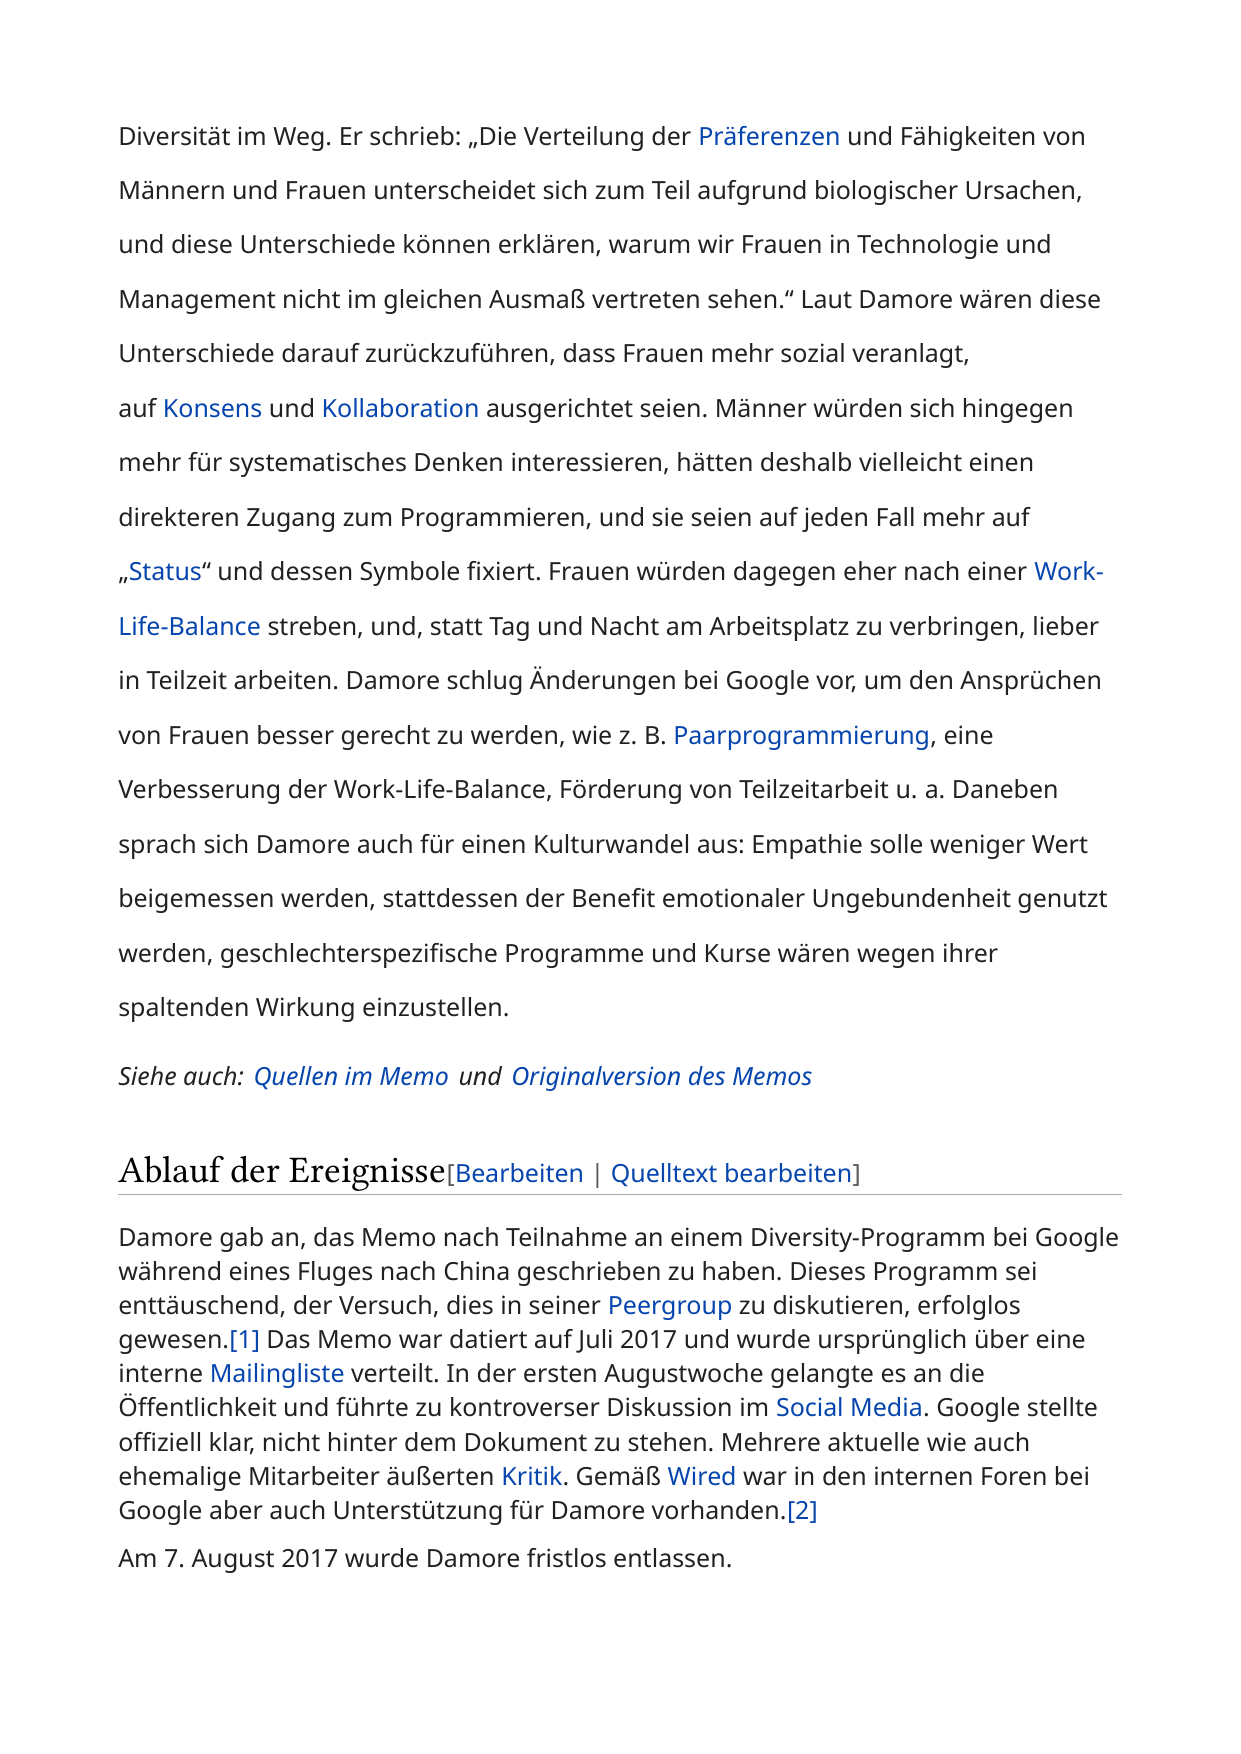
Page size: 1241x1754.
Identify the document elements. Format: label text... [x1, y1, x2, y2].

text Siehe auch: Quellen im Memo und Originalversion des Memos [118, 1059, 1122, 1093]
subtitle Ablauf der Ereignisse[Bearbeiten | Quelltext bearbeiten] [118, 1149, 1122, 1194]
text Diversität im Weg. Er schrieb: „Die Verteilung der Präferenzen und Fähigkeiten von Männern und Frauen unterscheidet sich zum Teil aufgrund biologischer Ursachen, und diese Unterschiede können erklären, warum wir Frauen in Technologie und Management nicht im gleichen Ausmaß vertreten sehen.“ Laut Damore wären diese Unterschiede darauf zurückzuführen, dass Frauen mehr sozial veranlagt, auf Konsens und Kollaboration ausgerichtet seien. Männer würden sich hingegen mehr für systematisches Denken interessieren, hätten deshalb vielleicht einen direkteren Zugang zum Programmieren, und sie seien auf jeden Fall mehr auf „Status“ und dessen Symbole fixiert. Frauen würden dagegen eher nach einer Work-Life-Balance streben, und, statt Tag und Nacht am Arbeitsplatz zu verbringen, lieber in Teilzeit arbeiten. Damore schlug Änderungen bei Google vor, um den Ansprüchen von Frauen besser gerecht zu werden, wie z. B. Paarprogrammierung, eine Verbesserung der Work-Life-Balance, Förderung von Teilzeitarbeit u. a. Daneben sprach sich Damore auch für einen Kulturwandel aus: Empathie solle weniger Wert beigemessen werden, stattdessen der Benefit emotionaler Ungebundenheit genutzt werden, geschlechterspezifische Programme und Kurse wären wegen ihrer spaltenden Wirkung einzustellen. [118, 118, 1122, 1024]
text Damore gab an, das Memo nach Teilnahme an einem Diversity-Programm bei Google während eines Fluges nach China geschrieben zu haben. Dieses Programm sei enttäuschend, der Versuch, dies in seiner Peergroup zu diskutieren, erfolglos gewesen.[1] Das Memo war datiert auf Juli 2017 und wurde ursprünglich über eine interne Mailingliste verteilt. In der ersten Augustwoche gelangte es an die Öffentlichkeit und führte zu kontroverser Diskussion im Social Media. Google stellte offiziell klar, nicht hinter dem Dokument zu stehen. Mehrere aktuelle wie auch ehemalige Mitarbeiter äußerten Kritik. Gemäß Wired war in den internen Foren bei Google aber auch Unterstützung für Damore vorhanden.[2] [118, 1220, 1122, 1526]
text Am 7. August 2017 wurde Damore fristlos entlassen. [118, 1541, 1122, 1575]
